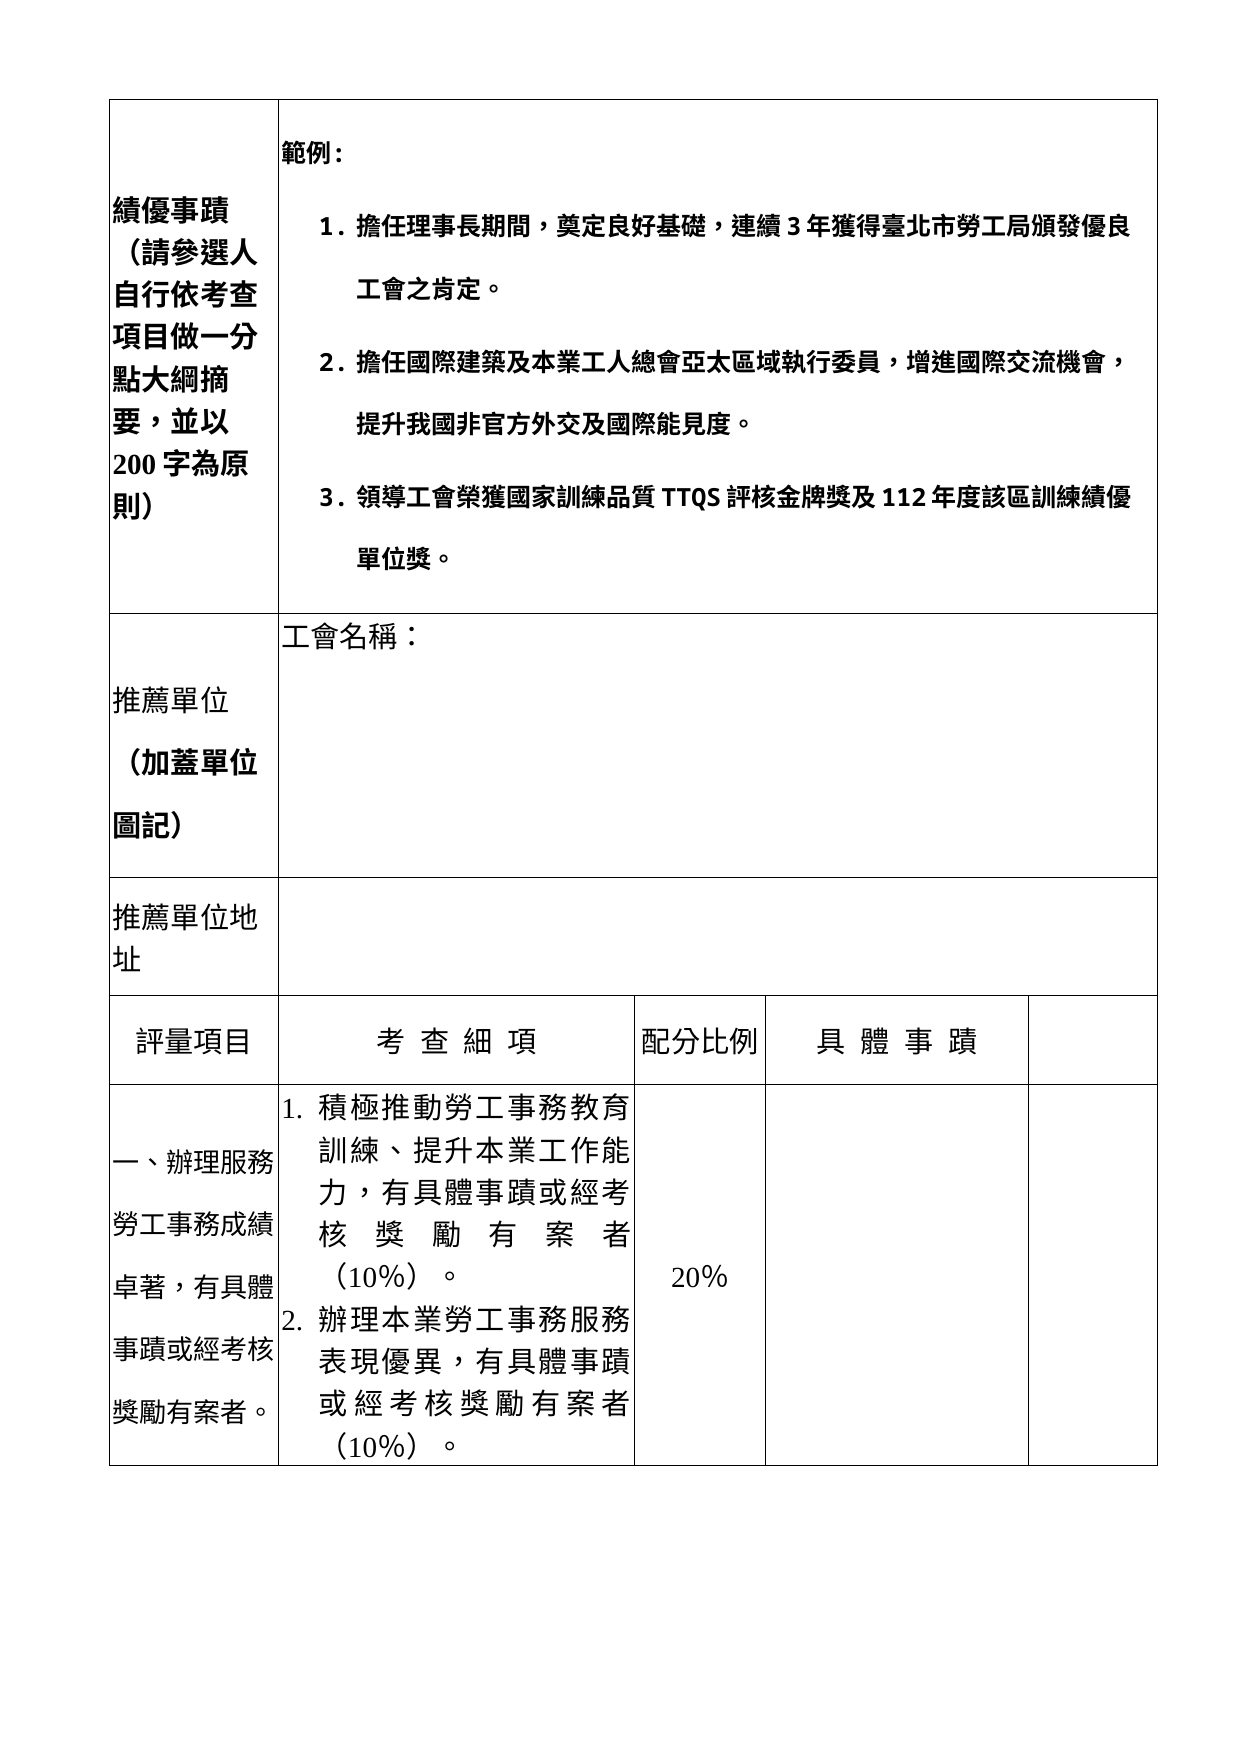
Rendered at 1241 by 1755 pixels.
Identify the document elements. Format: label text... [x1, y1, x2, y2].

table_cell 一、辦理服務勞工事務成績卓著，有具體事蹟或經考核獎勵有案者。 [110, 1085, 278, 1465]
table_cell 考 查 細 項 [279, 996, 634, 1084]
table_cell 推薦單位地址 [110, 878, 278, 995]
table_cell [279, 878, 1157, 995]
table_cell 評量項目 [110, 996, 278, 1084]
table_cell 範例: 擔任理事長期間，奠定良好基礎，連續3年獲得臺北市勞工局頒發優良工會之肯定。 擔任國際建築及本業工人總會亞太區域執行委員，增進國際交流機會，提升我國非官方外交及國際能見度。 領導工會榮獲國家訓練品質TTQS評核金牌獎及112年度該區訓練績優單位獎。 [279, 100, 1157, 613]
table_cell [1029, 996, 1157, 1084]
table_cell 積極推動勞工事務教育訓練、提升本業工作能力，有具體事蹟或經考核獎勵有案者（10％）。 辦理本業勞工事務服務表現優異，有具體事蹟或經考核獎勵有案者（10％）。 [279, 1085, 634, 1465]
table_cell 20％ [635, 1085, 765, 1465]
table_cell [1029, 1085, 1157, 1465]
table_cell 推薦單位（加蓋單位圖記） [110, 614, 278, 877]
table_cell 績優事蹟（請參選人自行依考查項目做一分點大綱摘要，並以200字為原則） [110, 100, 278, 613]
table_cell 具 體 事 蹟 [766, 996, 1028, 1084]
table_cell [766, 1085, 1028, 1465]
table_cell 配分比例 [635, 996, 765, 1084]
table_cell 工會名稱： [279, 614, 1157, 877]
